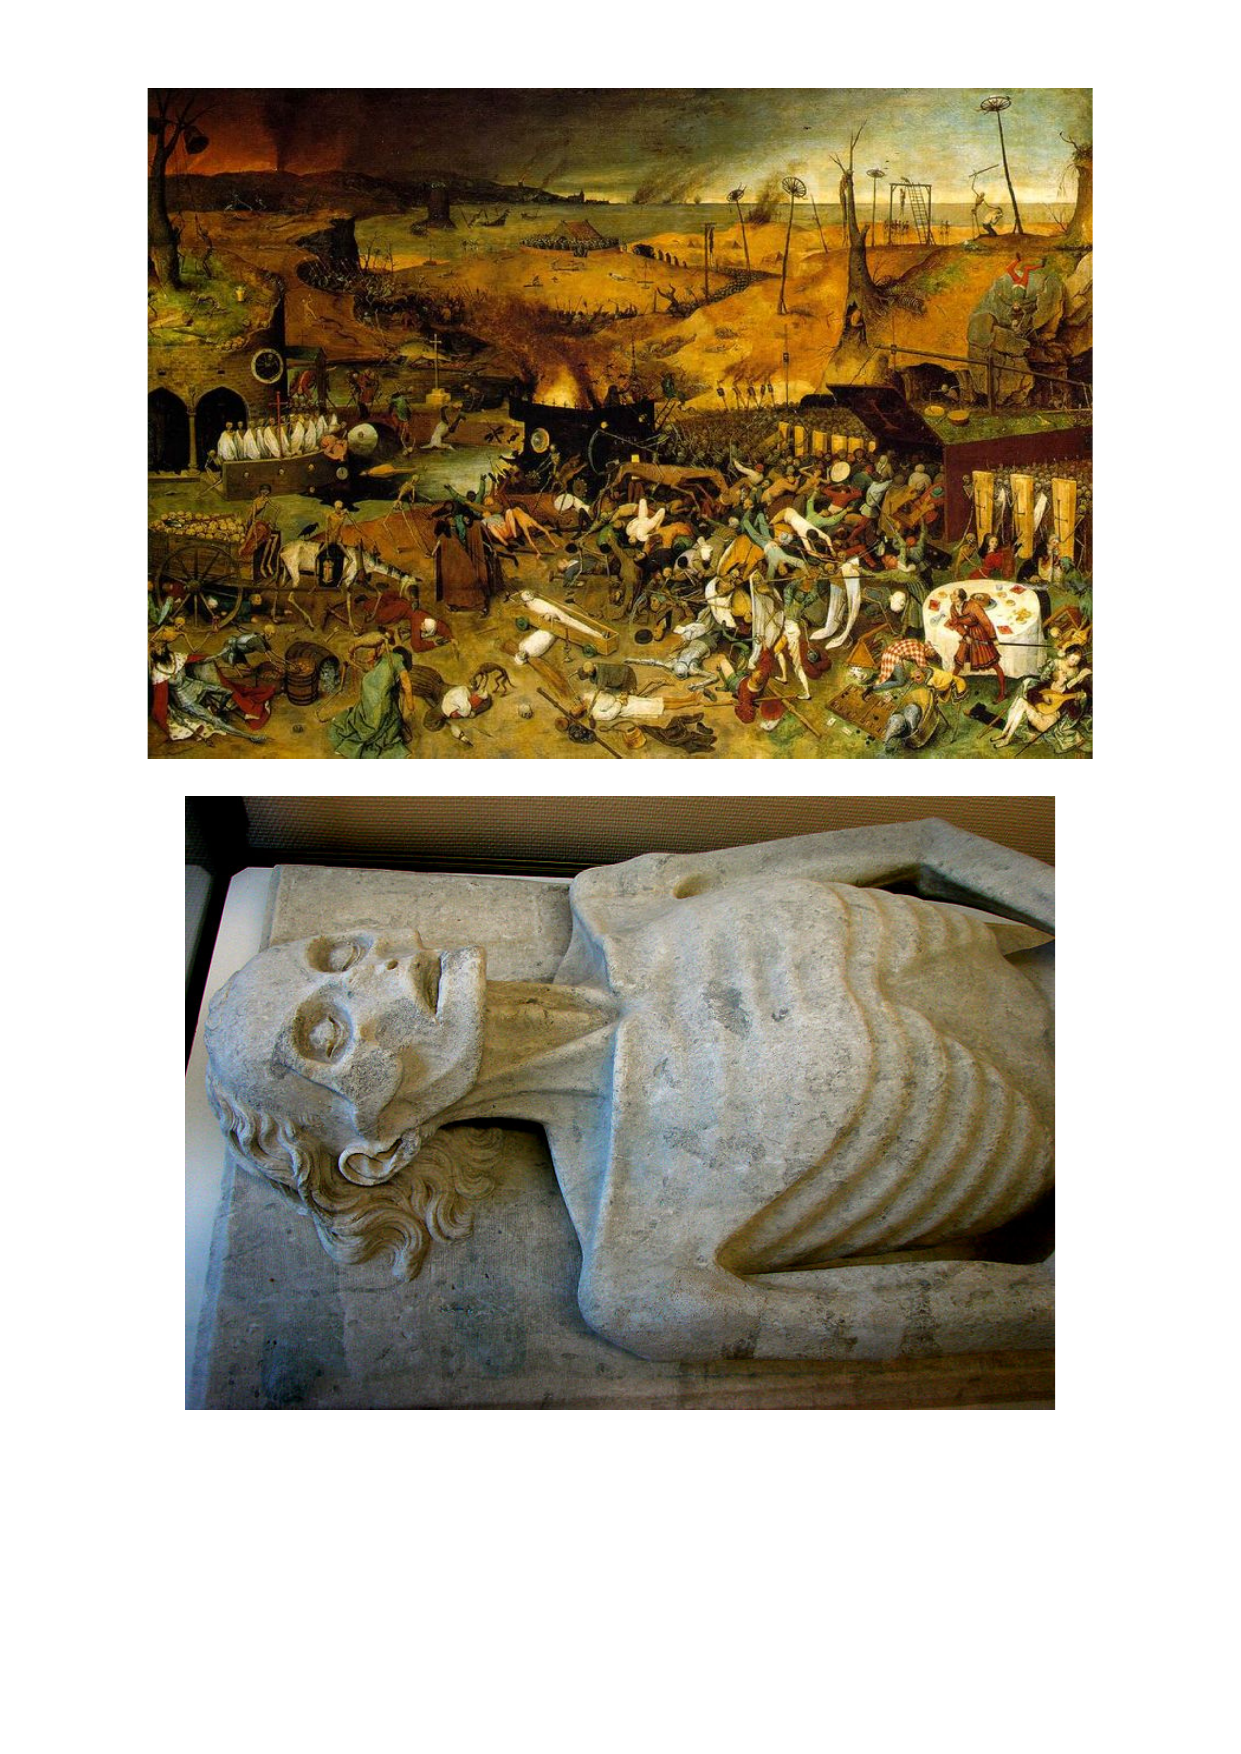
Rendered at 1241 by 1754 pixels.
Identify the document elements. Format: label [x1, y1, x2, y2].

picture [185, 796, 1055, 1410]
picture [147, 88, 1093, 759]
